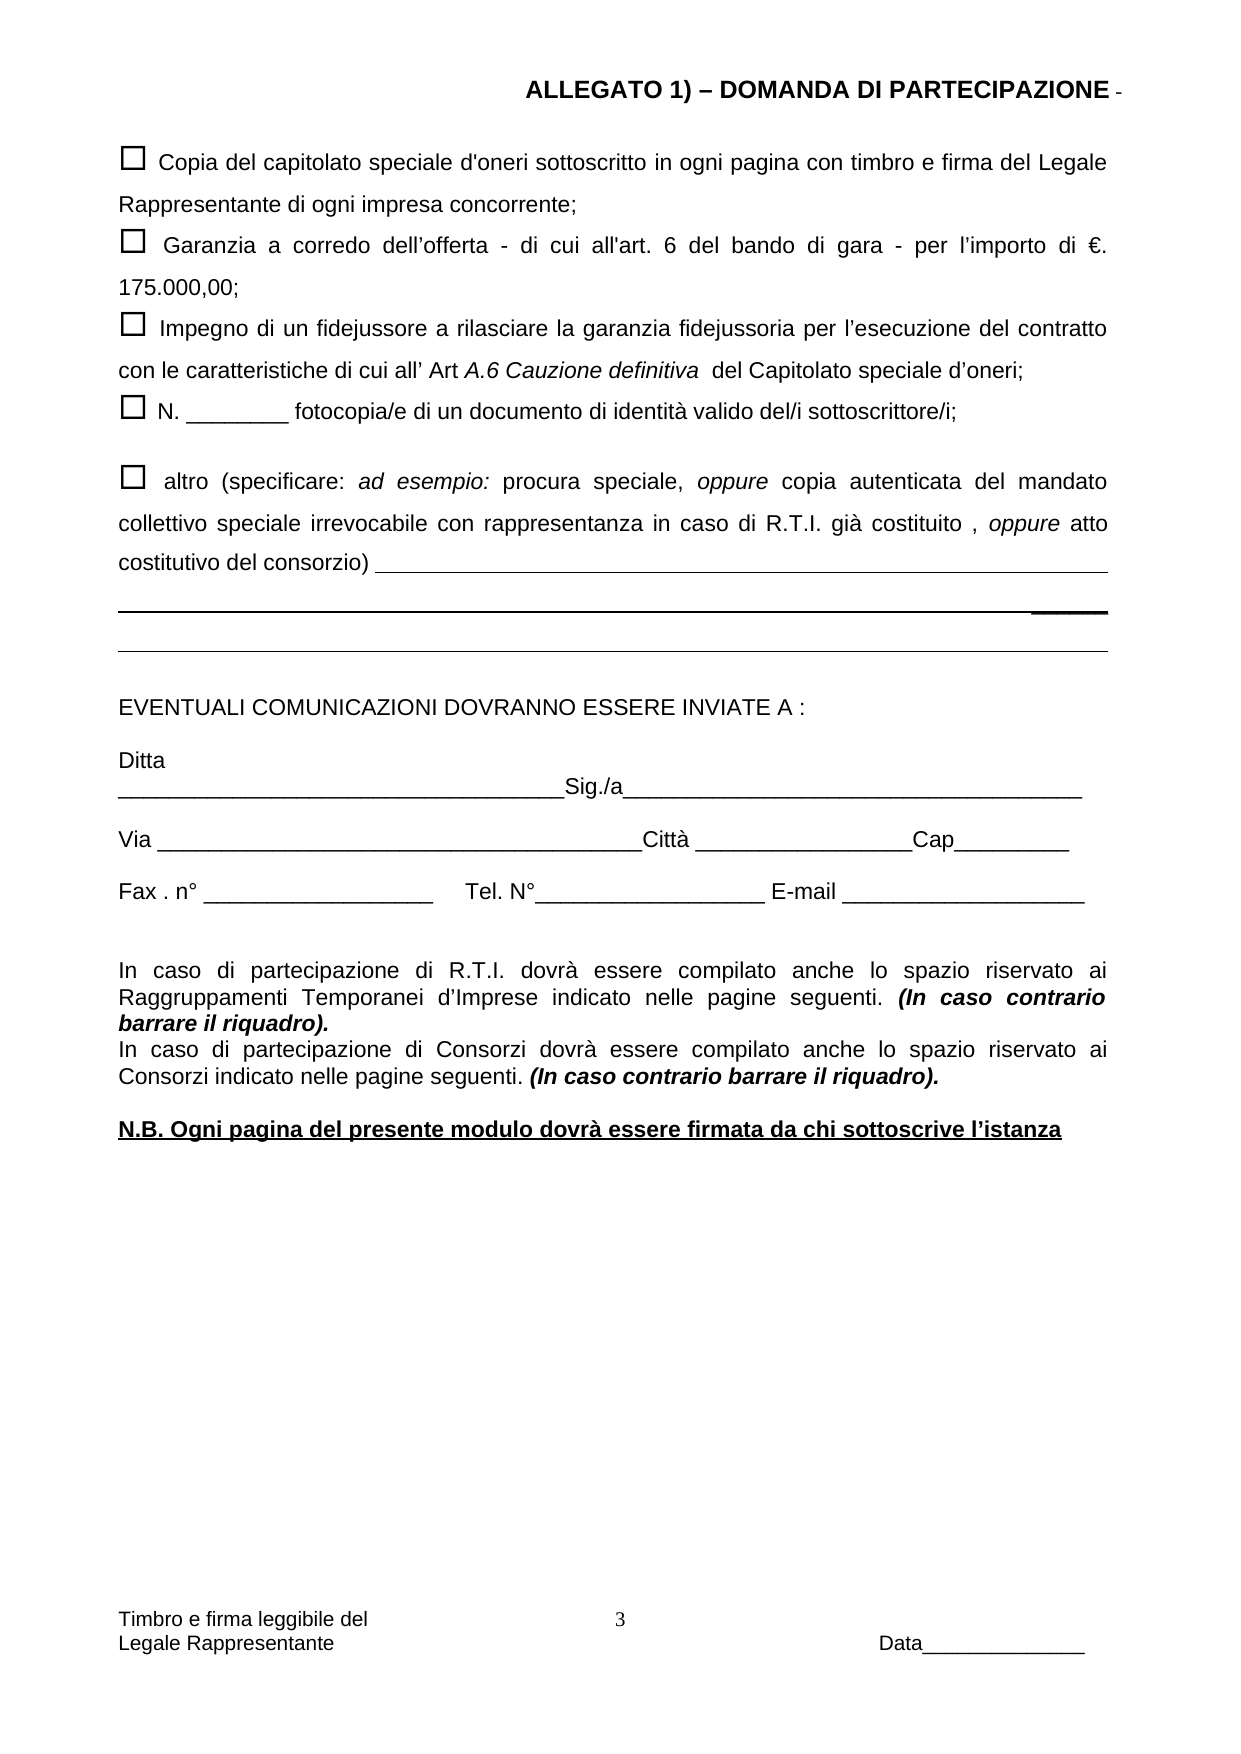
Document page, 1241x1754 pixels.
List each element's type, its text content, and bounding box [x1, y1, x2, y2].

text In caso di partecipazione di Consorzi dovrà essere compilato anche lo spazio riservato ai Consorzi indicato nelle pagine seguenti. (In caso contrario barrare il riquadro). [118, 1036, 1108, 1089]
text In caso di partecipazione di R.T.I. dovrà essere compilato anche lo spazio riservato ai Raggruppamenti Temporanei d’Imprese indicato nelle pagine seguenti. (In caso contrario barrare il riquadro). [118, 957, 1108, 1036]
text  Garanzia a corredo dell’offerta - di cui all'art. 6 del bando di gara - per l’importo di €. 175.000,00; [118, 231, 1108, 300]
text Ditta ___________________________________Sig./a____________________________________ [118, 747, 1108, 799]
text Fax . n° __________________ Tel. N°__________________ E-mail ___________________ [118, 878, 1108, 905]
text ______ [118, 588, 1108, 611]
text Via ______________________________________Città _________________Cap_________ [118, 826, 1108, 852]
text EVENTUALI COMUNICAZIONI DOVRANNO ESSERE INVIATE A : [118, 694, 1108, 720]
text  altro (specificare: ad esempio: procura speciale, oppure copia autenticata del mandato collettivo speciale irrevocabile con rappresentanza in caso di R.T.I. già costituito , oppure atto costitutivo del consorzio) [118, 466, 1108, 575]
text  Copia del capitolato speciale d'oneri sottoscritto in ogni pagina con timbro e firma del Legale Rappresentante di ogni impresa concorrente; [118, 148, 1108, 217]
text N.B. Ogni pagina del presente modulo dovrà essere firmata da chi sottoscrive l’istanza [118, 1116, 1108, 1142]
text  Impegno di un fidejussore a rilasciare la garanzia fidejussoria per l’esecuzione del contratto con le caratteristiche di cui all’ Art A.6 Cauzione definitiva del Capitolato speciale d’oneri; [118, 313, 1108, 383]
text  N. ________ fotocopia/e di un documento di identità valido del/i sottoscrittore/i; [118, 396, 1122, 427]
